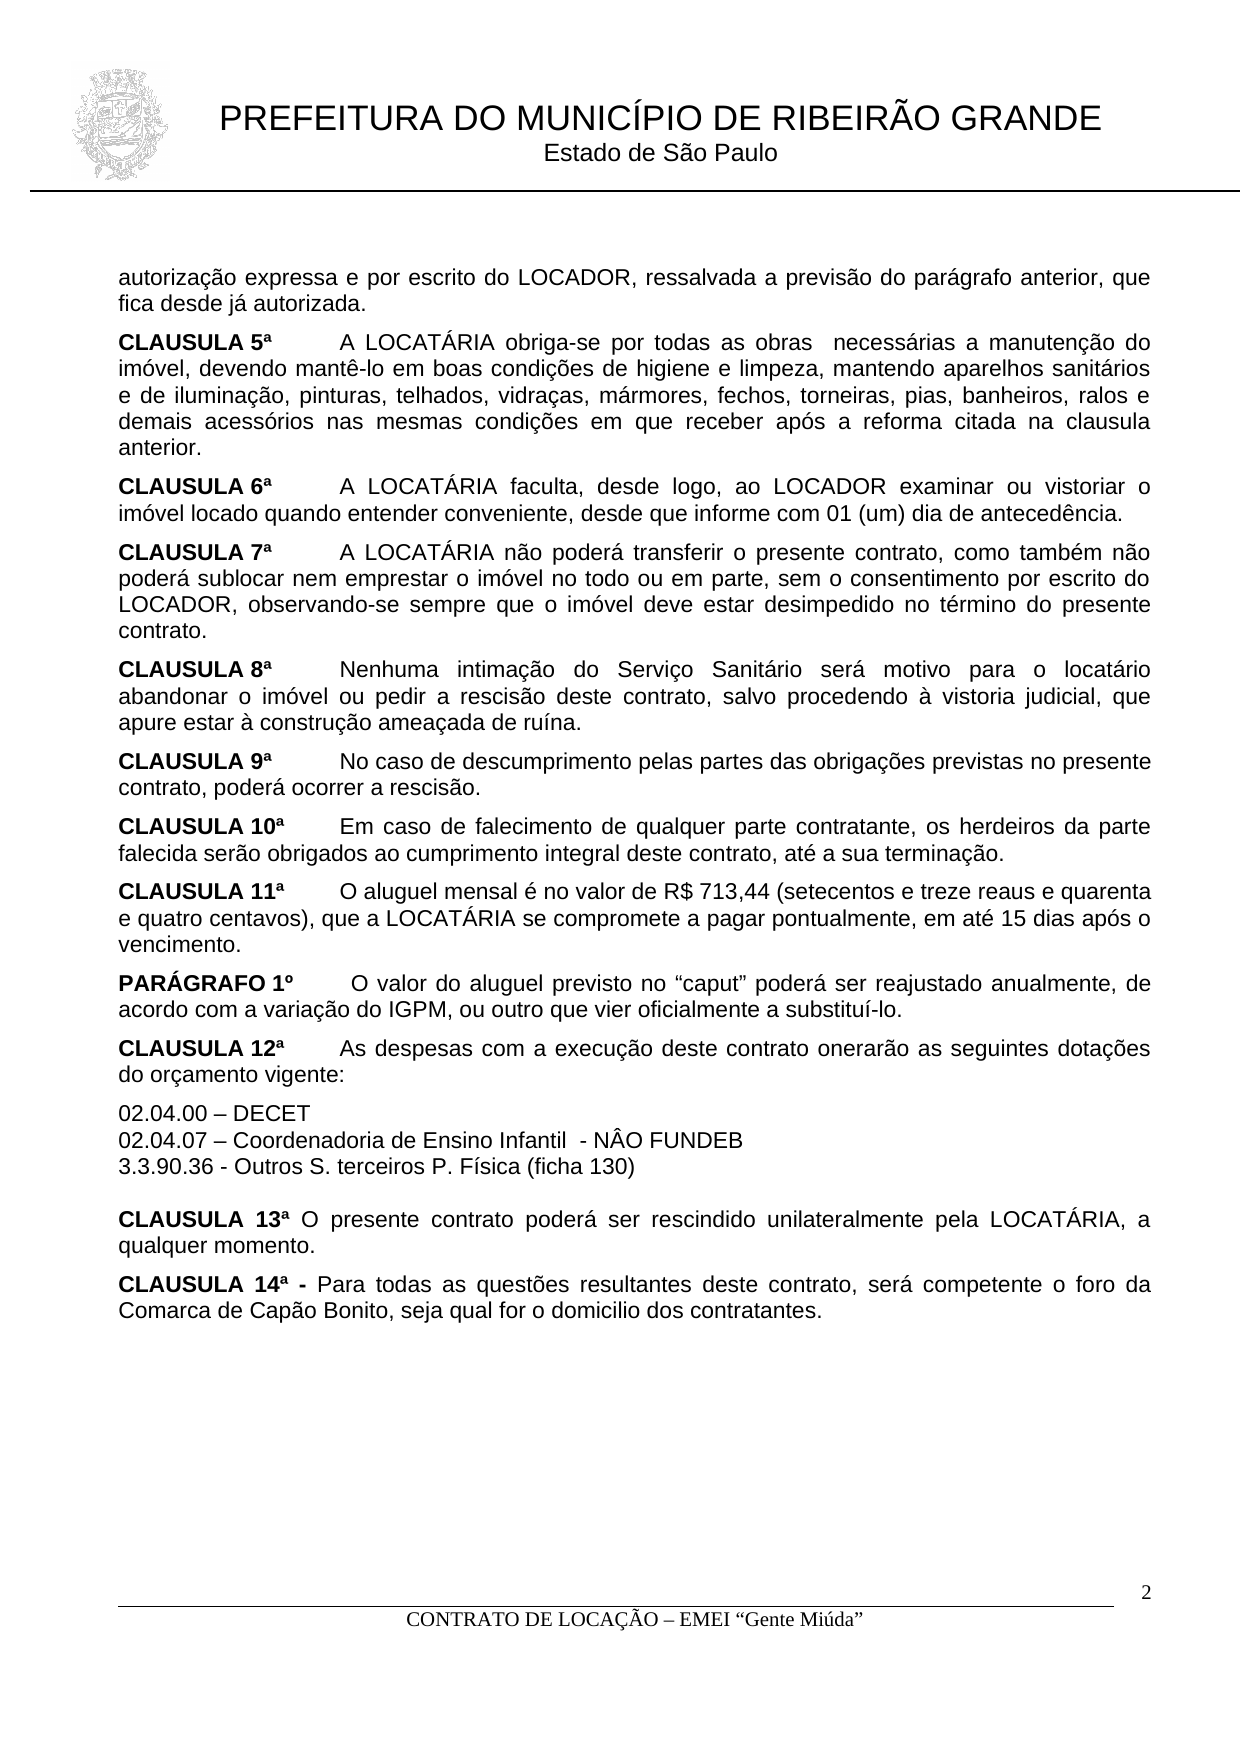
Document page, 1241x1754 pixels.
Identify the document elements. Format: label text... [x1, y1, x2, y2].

text 02.04.07 – Coordenadoria de Ensino Infantil - NÂO FUNDEB [118, 1127, 1152, 1153]
list As despesas com a execução deste contrato onerarão as seguintes dotações do orçamento vigente: [118, 1035, 1152, 1088]
list A LOCATÁRIA obriga-se por todas as obras necessárias a manutenção do imóvel, devendo mantê-lo em boas condições de higiene e limpeza, mantendo aparelhos sanitários e de iluminação, pinturas, telhados, vidraças, mármores, fechos, torneiras, pias, banheiros, ralos e demais acessórios nas mesmas condições em que receber após a reforma citada na clausula anterior. [118, 329, 1152, 461]
list O aluguel mensal é no valor de R$ 713,44 (setecentos e treze reaus e quarenta e quatro centavos), que a LOCATÁRIA se compromete a pagar pontualmente, em até 15 dias após o vencimento. [118, 878, 1152, 957]
list No caso de descumprimento pelas partes das obrigações previstas no presente contrato, poderá ocorrer a rescisão. [118, 748, 1152, 801]
list A LOCATÁRIA não poderá transferir o presente contrato, como também não poderá sublocar nem emprestar o imóvel no todo ou em parte, sem o consentimento por escrito do LOCADOR, observando-se sempre que o imóvel deve estar desimpedido no término do presente contrato. [118, 538, 1152, 644]
text 02.04.00 – DECET [118, 1100, 1152, 1127]
list O valor do aluguel previsto no “caput” poderá ser reajustado anualmente, de acordo com a variação do IGPM, ou outro que vier oficialmente a substituí-lo. [118, 970, 1152, 1023]
text CLAUSULA 13ª O presente contrato poderá ser rescindido unilateralmente pela LOCATÁRIA, a qualquer momento. [118, 1206, 1152, 1258]
list A LOCATÁRIA faculta, desde logo, ao LOCADOR examinar ou vistoriar o imóvel locado quando entender conveniente, desde que informe com 01 (um) dia de antecedência. [118, 473, 1152, 526]
list Nenhuma intimação do Serviço Sanitário será motivo para o locatário abandonar o imóvel ou pedir a rescisão deste contrato, salvo procedendo à vistoria judicial, que apure estar à construção ameaçada de ruína. [118, 656, 1152, 735]
text CLAUSULA 14ª - Para todas as questões resultantes deste contrato, será competente o foro da Comarca de Capão Bonito, seja qual for o domicilio dos contratantes. [118, 1271, 1152, 1324]
list autorização expressa e por escrito do LOCADOR, ressalvada a previsão do parágrafo anterior, que fica desde já autorizada. [118, 264, 1152, 316]
text 3.3.90.36 - Outros S. terceiros P. Física (ficha 130) [118, 1153, 1152, 1179]
list Em caso de falecimento de qualquer parte contratante, os herdeiros da parte falecida serão obrigados ao cumprimento integral deste contrato, até a sua terminação. [118, 813, 1152, 866]
